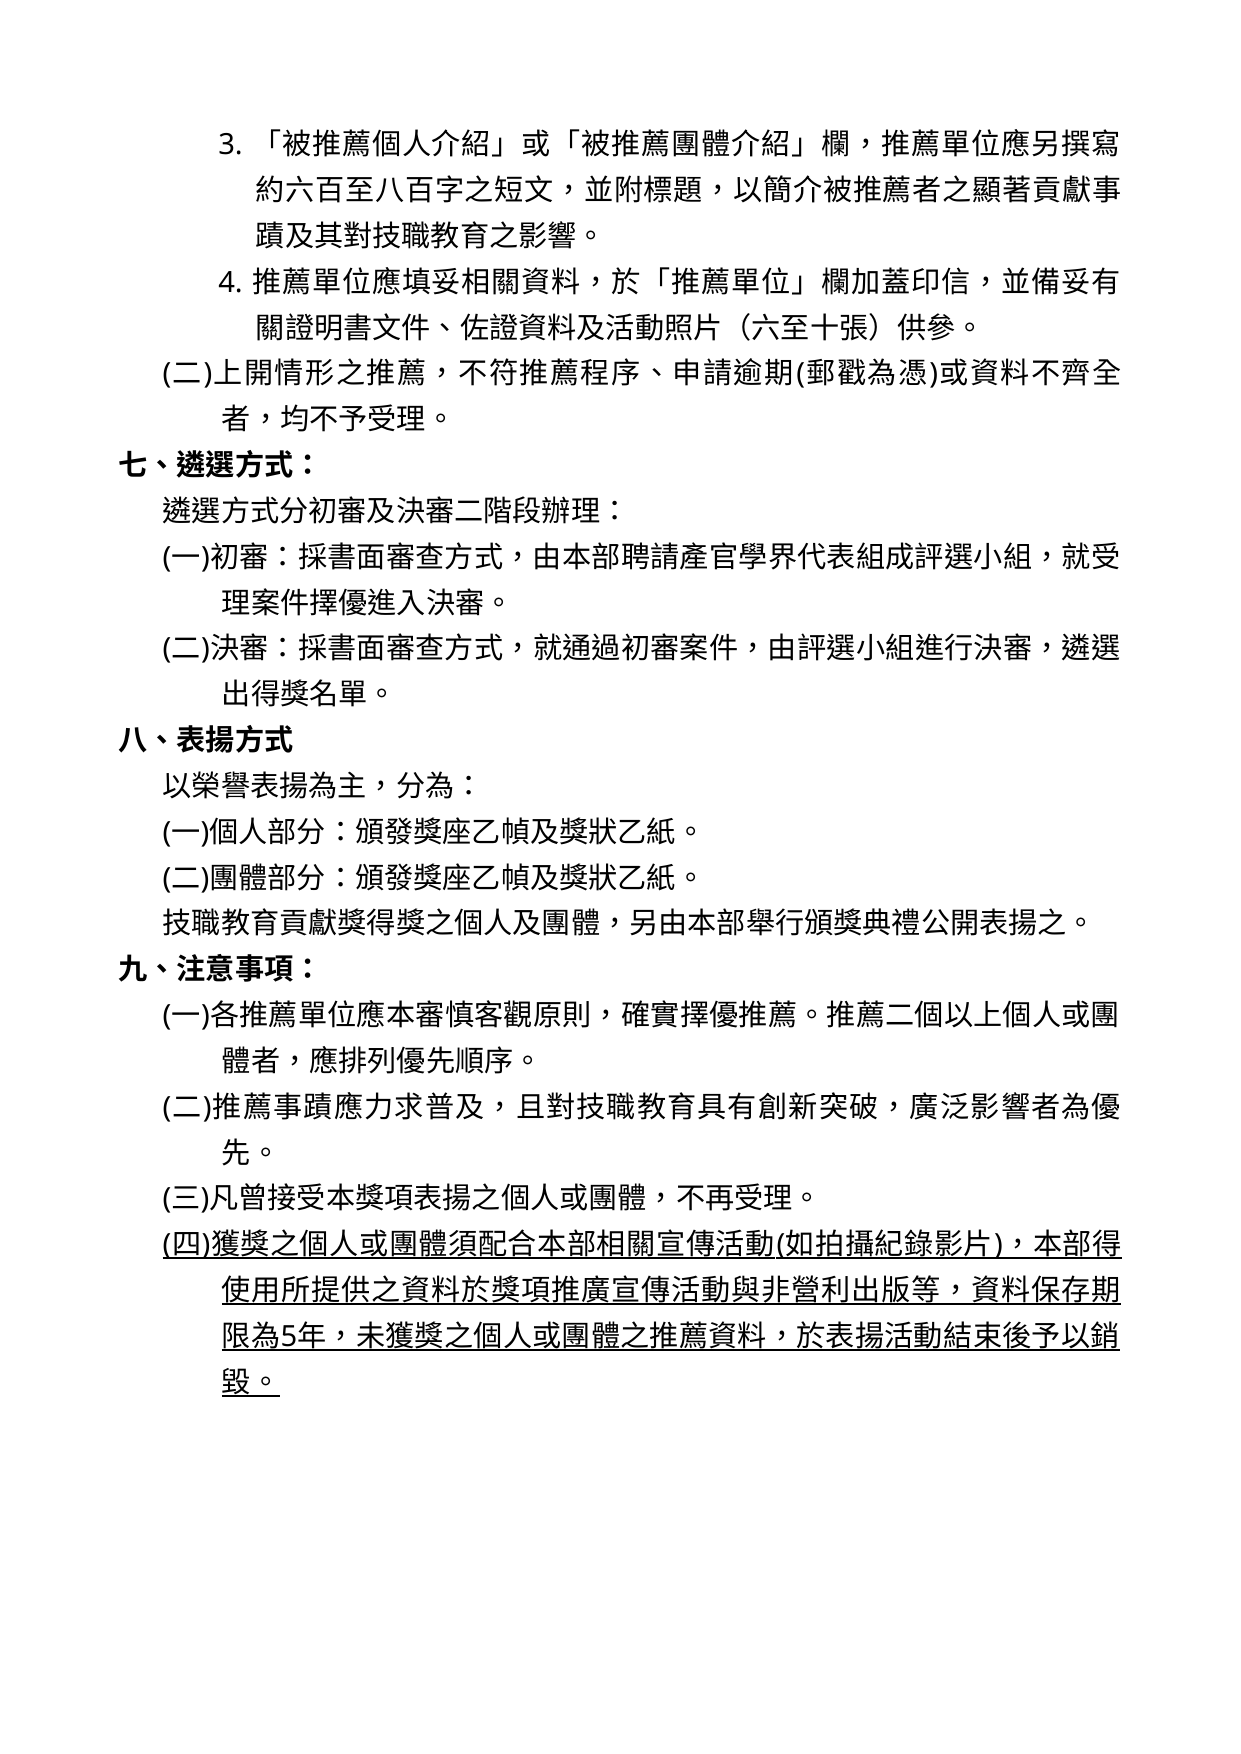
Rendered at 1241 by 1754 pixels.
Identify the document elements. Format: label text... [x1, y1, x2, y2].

text (二)團體部分：頒發獎座乙幀及獎狀乙紙。 [162, 851, 1122, 897]
text 七、遴選方式： [118, 439, 1122, 485]
text 4. 推薦單位應填妥相關資料，於「推薦單位」欄加蓋印信，並備妥有關證明書文件、佐證資料及活動照片（六至十張）供參。 [218, 256, 1122, 347]
text 技職教育貢獻獎得獎之個人及團體，另由本部舉行頒獎典禮公開表揚之。 [162, 897, 1122, 943]
text (二)決審：採書面審查方式，就通過初審案件，由評選小組進行決審，遴選出得獎名單。 [162, 622, 1122, 714]
text (二)推薦事蹟應力求普及，且對技職教育具有創新突破，廣泛影響者為優先。 [162, 1081, 1122, 1172]
text (四)獲獎之個人或團體須配合本部相關宣傳活動(如拍攝紀錄影片)，本部得使用所提供之資料於獎項推廣宣傳活動與非營利出版等，資料保存期限為5年，未獲獎之個人或團體之推薦資料，於表揚活動結束後予以銷毀。 [162, 1218, 1122, 1401]
text 九、注意事項： [118, 943, 1122, 989]
text 3. 「被推薦個人介紹」或「被推薦團體介紹」欄，推薦單位應另撰寫約六百至八百字之短文，並附標題，以簡介被推薦者之顯著貢獻事蹟及其對技職教育之影響。 [218, 118, 1122, 256]
text 遴選方式分初審及決審二階段辦理： [162, 485, 1122, 531]
text 以榮譽表揚為主，分為： [162, 760, 1122, 806]
text (三)凡曾接受本獎項表揚之個人或團體，不再受理。 [162, 1172, 1122, 1218]
text 八、表揚方式 [118, 714, 1122, 760]
text (一)各推薦單位應本審慎客觀原則，確實擇優推薦。推薦二個以上個人或團體者，應排列優先順序。 [162, 989, 1122, 1081]
text (一)初審：採書面審查方式，由本部聘請產官學界代表組成評選小組，就受理案件擇優進入決審。 [162, 531, 1122, 622]
text (一)個人部分：頒發獎座乙幀及獎狀乙紙。 [162, 806, 1122, 851]
text (二)上開情形之推薦，不符推薦程序、申請逾期(郵戳為憑)或資料不齊全者，均不予受理。 [162, 347, 1122, 439]
